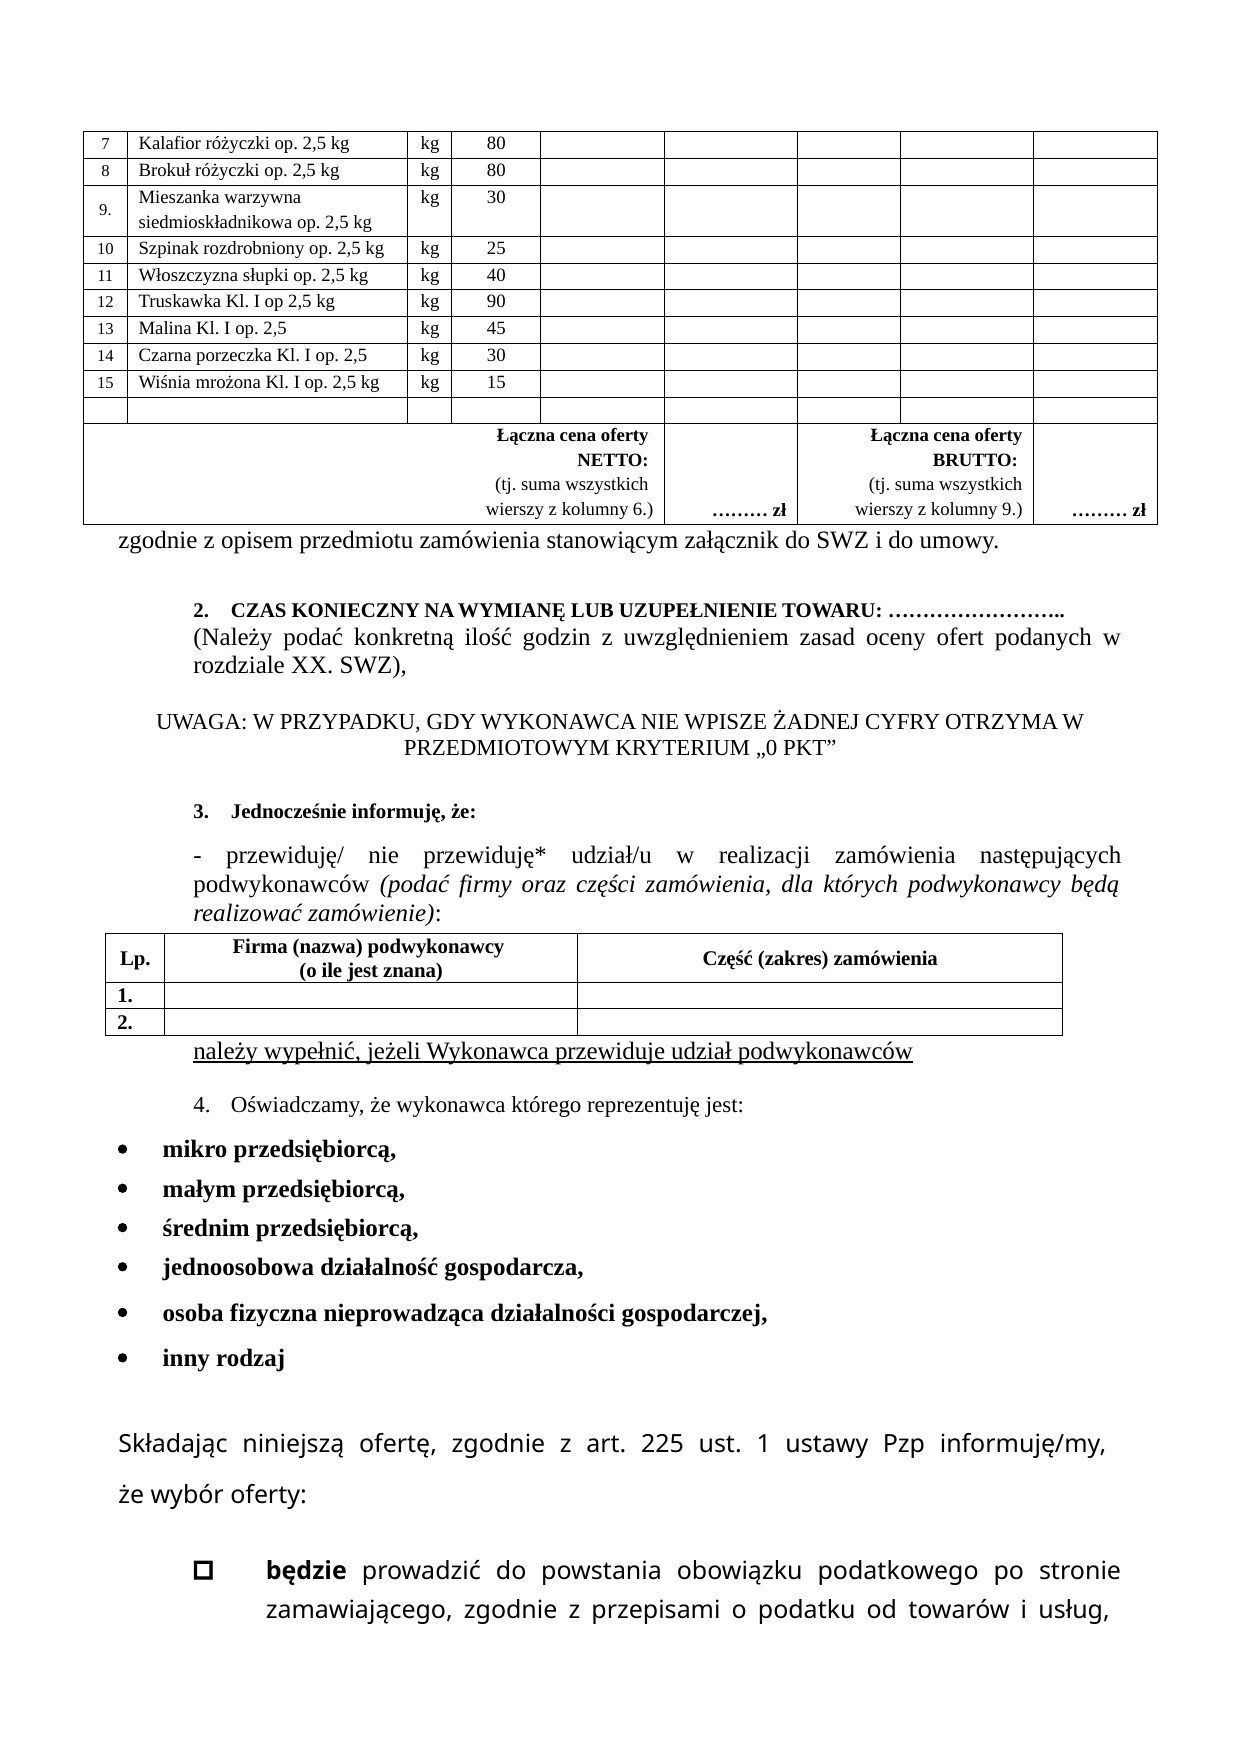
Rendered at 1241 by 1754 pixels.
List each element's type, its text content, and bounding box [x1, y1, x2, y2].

table_cell kg [408, 317, 451, 343]
table_cell kg [408, 237, 451, 262]
table_cell [798, 317, 900, 343]
table_cell [1034, 186, 1157, 236]
table_cell [665, 398, 797, 423]
table_cell Kalafior różyczki op. 2,5 kg [128, 132, 407, 158]
list średnim przedsiębiorcą, [118, 1213, 1122, 1242]
table_cell [578, 1009, 1062, 1035]
list CZAS KONIECZNY NA WYMIANĘ LUB UZUPEŁNIENIE TOWARU: …………………….. [193, 597, 1122, 622]
table_cell [578, 983, 1062, 1008]
table_cell 10 [84, 237, 127, 262]
table_cell Wiśnia mrożona Kl. I op. 2,5 kg [128, 371, 407, 397]
table_cell [408, 398, 451, 423]
table_cell Truskawka Kl. I op 2,5 kg [128, 290, 407, 316]
table_cell [165, 983, 577, 1008]
table_cell [541, 371, 664, 397]
table_cell 30 [452, 186, 540, 236]
table_header Lp. [106, 934, 164, 982]
table_cell [541, 132, 664, 158]
table_cell [665, 344, 797, 370]
text zgodnie z opisem przedmiotu zamówienia stanowiącym załącznik do SWZ i do umowy. [118, 525, 1122, 554]
table_cell [541, 317, 664, 343]
list małym przedsiębiorcą, [118, 1174, 1122, 1202]
table_cell 15 [84, 371, 127, 397]
table_cell ……… zł [1034, 424, 1157, 524]
table_cell 11 [84, 264, 127, 289]
table_cell [798, 371, 900, 397]
table_cell 8 [84, 159, 127, 185]
table_cell [901, 317, 1033, 343]
table_cell kg [408, 132, 451, 158]
table_cell kg [408, 344, 451, 370]
table_cell [798, 132, 900, 158]
table_cell kg [408, 264, 451, 289]
table_cell 80 [452, 132, 540, 158]
table_cell [798, 398, 900, 423]
table_cell [541, 159, 664, 185]
table_cell 14 [84, 344, 127, 370]
table_cell [798, 344, 900, 370]
list Oświadczamy, że wykonawca którego reprezentuję jest: [193, 1091, 1122, 1118]
table_cell kg [408, 159, 451, 185]
table_cell [165, 1009, 577, 1035]
table_cell ……… zł [665, 424, 797, 524]
table_cell [1034, 290, 1157, 316]
table_cell [901, 186, 1033, 236]
table_cell 7 [84, 132, 127, 158]
text - przewiduję/ nie przewiduję* udział/u w realizacji zamówienia następujących podwykonawców (podać firmy oraz części zamówienia, dla których podwykonawcy będą realizować zamówienie): [193, 840, 1122, 926]
table_cell Szpinak rozdrobniony op. 2,5 kg [128, 237, 407, 262]
table_cell [1034, 371, 1157, 397]
table_cell 40 [452, 264, 540, 289]
list mikro przedsiębiorcą, [118, 1134, 1122, 1163]
table_cell [541, 237, 664, 262]
table_cell [665, 237, 797, 262]
table_cell kg [408, 371, 451, 397]
table_cell 1. [106, 983, 164, 1008]
table_cell [798, 264, 900, 289]
table_cell [1034, 237, 1157, 262]
table_cell [665, 186, 797, 236]
table_cell [1034, 264, 1157, 289]
table_cell Malina Kl. I op. 2,5 [128, 317, 407, 343]
text  będzie prowadzić do powstania obowiązku podatkowego po stronie zamawiającego, zgodnie z przepisami o podatku od towarów i usług, [118, 1552, 1122, 1626]
table_cell [1034, 344, 1157, 370]
table_cell [541, 398, 664, 423]
table_cell 80 [452, 159, 540, 185]
table_cell [128, 398, 407, 423]
table_cell [798, 290, 900, 316]
text Składając niniejszą ofertę, zgodnie z art. 225 ust. 1 ustawy Pzp informuję/my, że wybór oferty: [118, 1425, 1122, 1510]
table_cell 13 [84, 317, 127, 343]
table_cell [901, 159, 1033, 185]
table_cell [665, 264, 797, 289]
table_cell [541, 290, 664, 316]
table_cell kg [408, 186, 451, 236]
table_cell Czarna porzeczka Kl. I op. 2,5 [128, 344, 407, 370]
table_cell [541, 344, 664, 370]
table_cell 15 [452, 371, 540, 397]
table_cell [901, 132, 1033, 158]
table_cell 90 [452, 290, 540, 316]
list inny rodzaj [118, 1343, 1122, 1372]
table_cell [1034, 398, 1157, 423]
table_cell kg [408, 290, 451, 316]
table_cell Włoszczyzna słupki op. 2,5 kg [128, 264, 407, 289]
table_cell [84, 398, 127, 423]
list Jednocześnie informuję, że: [193, 799, 1122, 823]
table_cell [665, 290, 797, 316]
text (Należy podać konkretną ilość godzin z uwzględnieniem zasad oceny ofert podanych w rozdziale XX. SWZ), [193, 622, 1122, 679]
table_header Część (zakres) zamówienia [578, 934, 1062, 982]
table_cell [1034, 132, 1157, 158]
table_cell [541, 264, 664, 289]
table_cell Łączna cena oferty BRUTTO: (tj. suma wszystkich wierszy z kolumny 9.) [798, 424, 1033, 524]
table_cell [901, 290, 1033, 316]
table_cell [901, 237, 1033, 262]
table_cell [901, 264, 1033, 289]
table_cell [1034, 317, 1157, 343]
list osoba fizyczna nieprowadząca działalności gospodarczej, [118, 1298, 1122, 1327]
table_cell [901, 398, 1033, 423]
text UWAGA: W PRZYPADKU, GDY WYKONAWCA NIE WPISZE ŻADNEJ CYFRY OTRZYMA W PRZEDMIOTOWYM KRYTERIUM „0 PKT” [118, 708, 1122, 761]
table_cell 25 [452, 237, 540, 262]
table_cell [665, 371, 797, 397]
table_cell [665, 317, 797, 343]
text należy wypełnić, jeżeli Wykonawca przewiduje udział podwykonawców [193, 1036, 1122, 1065]
table_cell 30 [452, 344, 540, 370]
table_cell 12 [84, 290, 127, 316]
table_cell [665, 159, 797, 185]
table_cell [798, 159, 900, 185]
table_cell [665, 132, 797, 158]
table_cell [541, 186, 664, 236]
table_cell Łączna cena oferty NETTO: (tj. suma wszystkich wierszy z kolumny 6.) [84, 424, 664, 524]
table_cell [1034, 159, 1157, 185]
table_cell [452, 398, 540, 423]
table_cell 2. [106, 1009, 164, 1035]
table_cell [798, 186, 900, 236]
table_cell Mieszanka warzywna siedmioskładnikowa op. 2,5 kg [128, 186, 407, 236]
table_cell [901, 371, 1033, 397]
table_cell Brokuł różyczki op. 2,5 kg [128, 159, 407, 185]
list jednoosobowa działalność gospodarcza, [118, 1252, 1122, 1281]
table_cell [798, 237, 900, 262]
table_cell [901, 344, 1033, 370]
table_cell 45 [452, 317, 540, 343]
table_cell 9. [84, 186, 127, 236]
